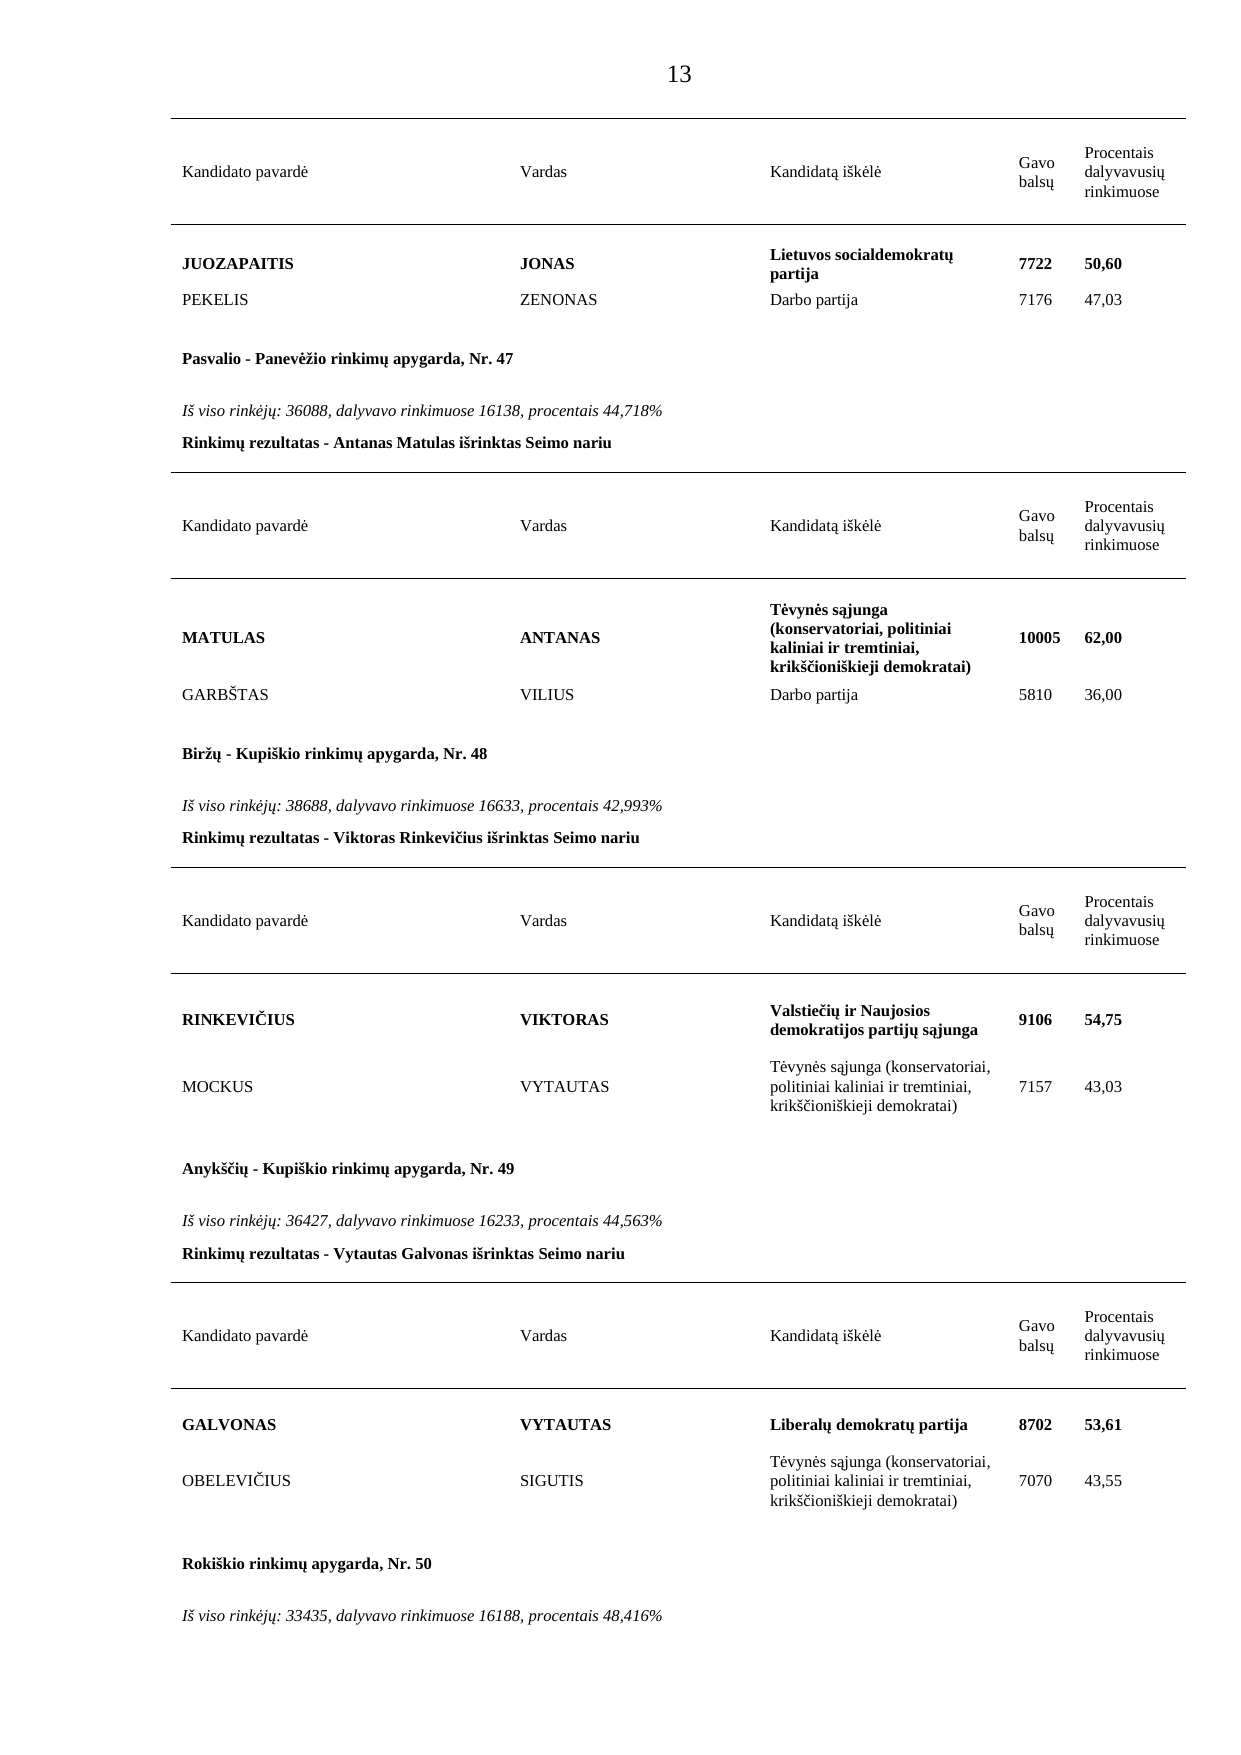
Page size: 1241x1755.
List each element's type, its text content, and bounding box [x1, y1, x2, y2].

table_cell GALVONAS [171, 1408, 508, 1441]
table_cell [1073, 316, 1186, 335]
table_cell [1008, 730, 1073, 763]
table_cell [171, 1126, 508, 1145]
table_cell JONAS [509, 245, 758, 283]
table_cell 10005 [1008, 598, 1073, 678]
table_cell [1073, 1263, 1186, 1282]
table_cell ANTANAS [509, 598, 758, 678]
table_cell GARBŠTAS [171, 678, 508, 711]
table_cell Gavo balsų [1008, 119, 1073, 224]
table_cell [1008, 420, 1073, 452]
table_cell [1008, 1263, 1073, 1282]
table_cell Lietuvos socialdemokratų partija [759, 245, 1007, 283]
table_cell [759, 453, 1007, 472]
table_cell [1073, 387, 1186, 420]
table_cell [509, 1178, 758, 1197]
table_cell [1008, 815, 1073, 847]
table_cell [509, 763, 758, 782]
table_cell [759, 368, 1007, 387]
table_cell [171, 368, 508, 387]
table_cell Procentais dalyvavusių rinkimuose [1073, 473, 1186, 578]
table_cell ZENONAS [509, 283, 758, 316]
table_cell VIKTORAS [509, 993, 758, 1046]
table_cell [759, 316, 1007, 335]
table_cell [759, 974, 1007, 993]
table_cell [1008, 579, 1073, 598]
table_cell [1073, 1540, 1186, 1573]
table_cell 7157 [1008, 1046, 1073, 1126]
table_cell 62,00 [1073, 598, 1186, 678]
table_cell [509, 316, 758, 335]
table_cell 7070 [1008, 1441, 1073, 1521]
table_cell [171, 711, 508, 730]
table_cell Gavo balsų [1008, 473, 1073, 578]
table_cell [171, 579, 508, 598]
table_cell [1073, 1145, 1186, 1178]
table_cell [1073, 335, 1186, 368]
table_cell Rokiškio rinkimų apygarda, Nr. 50 [171, 1540, 758, 1573]
table_cell [759, 579, 1007, 598]
table_cell Iš viso rinkėjų: 36427, dalyvavo rinkimuose 16233, procentais 44,563% [171, 1197, 758, 1230]
table_cell [759, 1230, 1007, 1263]
table_cell [1008, 782, 1073, 814]
table_cell [1073, 782, 1186, 814]
table_cell 54,75 [1073, 993, 1186, 1046]
table_cell Tėvynės sąjunga (konservatoriai, politiniai kaliniai ir tremtiniai, krikščioniškieji demokratai) [759, 1046, 1007, 1126]
table_cell [171, 848, 508, 867]
table_cell [1073, 848, 1186, 867]
table_cell Kandidato pavardė [171, 119, 508, 224]
table_cell [1073, 1178, 1186, 1197]
table_cell JUOZAPAITIS [171, 245, 508, 283]
table_cell [1073, 1592, 1186, 1625]
table_cell [1008, 335, 1073, 368]
table_cell Iš viso rinkėjų: 36088, dalyvavo rinkimuose 16138, procentais 44,718% [171, 387, 758, 420]
table_cell [1008, 763, 1073, 782]
table_cell [1008, 316, 1073, 335]
table_cell [1073, 815, 1186, 847]
table_cell [1073, 763, 1186, 782]
table_cell [171, 1263, 508, 1282]
table_cell [759, 1521, 1007, 1540]
table_cell [759, 225, 1007, 244]
table_cell [509, 1573, 758, 1592]
table_cell [759, 1263, 1007, 1282]
table_cell Procentais dalyvavusių rinkimuose [1073, 868, 1186, 973]
table_cell [509, 1521, 758, 1540]
table_cell Gavo balsų [1008, 1283, 1073, 1388]
table_cell Vardas [509, 868, 758, 973]
table_cell Kandidatą iškėlė [759, 119, 1007, 224]
table_cell [759, 1573, 1007, 1592]
table_cell [1008, 711, 1073, 730]
table_cell Darbo partija [759, 283, 1007, 316]
table_cell Vardas [509, 119, 758, 224]
table_cell [759, 1126, 1007, 1145]
table_cell Anykščių - Kupiškio rinkimų apygarda, Nr. 49 [171, 1145, 758, 1178]
table_cell 9106 [1008, 993, 1073, 1046]
table_cell [1008, 1389, 1073, 1408]
table_cell [759, 782, 1007, 814]
table_cell [759, 1592, 1007, 1625]
table_cell [171, 1521, 508, 1540]
table_cell Kandidatą iškėlė [759, 868, 1007, 973]
table_cell Valstiečių ir Naujosios demokratijos partijų sąjunga [759, 993, 1007, 1046]
table_cell [1008, 1521, 1073, 1540]
table_cell [509, 1389, 758, 1408]
table_cell [1008, 387, 1073, 420]
table_cell [1073, 974, 1186, 993]
table_cell [1073, 579, 1186, 598]
table_cell Liberalų demokratų partija [759, 1408, 1007, 1441]
table_cell Kandidato pavardė [171, 868, 508, 973]
table_cell Biržų - Kupiškio rinkimų apygarda, Nr. 48 [171, 730, 758, 763]
table_cell [759, 387, 1007, 420]
table_cell [1073, 368, 1186, 387]
table_cell Iš viso rinkėjų: 33435, dalyvavo rinkimuose 16188, procentais 48,416% [171, 1592, 758, 1625]
table_cell [1008, 1540, 1073, 1573]
table_cell Kandidatą iškėlė [759, 1283, 1007, 1388]
table_cell 7722 [1008, 245, 1073, 283]
table_cell [759, 420, 1007, 452]
table_cell [759, 848, 1007, 867]
table_cell [1008, 848, 1073, 867]
table_cell RINKEVIČIUS [171, 993, 508, 1046]
table_cell Kandidatą iškėlė [759, 473, 1007, 578]
table_cell [1073, 453, 1186, 472]
table_cell [509, 368, 758, 387]
table_cell [1008, 225, 1073, 244]
table_cell [171, 1573, 508, 1592]
table_cell VYTAUTAS [509, 1046, 758, 1126]
table_cell [1073, 1230, 1186, 1263]
table_cell [1073, 711, 1186, 730]
table_cell [759, 815, 1007, 847]
table_cell [1073, 730, 1186, 763]
table_cell [759, 1389, 1007, 1408]
table_cell 7176 [1008, 283, 1073, 316]
table_cell [1008, 1178, 1073, 1197]
table_cell PEKELIS [171, 283, 508, 316]
table_cell 43,03 [1073, 1046, 1186, 1126]
table_cell [1073, 1573, 1186, 1592]
table_cell [759, 335, 1007, 368]
table_cell [759, 1540, 1007, 1573]
table_cell [509, 974, 758, 993]
table_cell [759, 711, 1007, 730]
table_cell 36,00 [1073, 678, 1186, 711]
table_cell Iš viso rinkėjų: 38688, dalyvavo rinkimuose 16633, procentais 42,993% [171, 782, 758, 814]
table_cell [509, 848, 758, 867]
table_cell [1073, 225, 1186, 244]
table_cell Pasvalio - Panevėžio rinkimų apygarda, Nr. 47 [171, 335, 758, 368]
table_cell [1073, 1389, 1186, 1408]
table_cell OBELEVIČIUS [171, 1441, 508, 1521]
table_cell VILIUS [509, 678, 758, 711]
table_cell Rinkimų rezultatas - Vytautas Galvonas išrinktas Seimo nariu [171, 1230, 758, 1263]
table_cell [171, 763, 508, 782]
table_cell [759, 1197, 1007, 1230]
table_cell [759, 1145, 1007, 1178]
table_cell [509, 1263, 758, 1282]
table_cell [759, 1178, 1007, 1197]
table_cell Rinkimų rezultatas - Viktoras Rinkevičius išrinktas Seimo nariu [171, 815, 758, 847]
table_cell [171, 225, 508, 244]
table_cell [1073, 420, 1186, 452]
table_cell Tėvynės sąjunga (konservatoriai, politiniai kaliniai ir tremtiniai, krikščioniškieji demokratai) [759, 1441, 1007, 1521]
table_cell Tėvynės sąjunga (konservatoriai, politiniai kaliniai ir tremtiniai, krikščioniškieji demokratai) [759, 598, 1007, 678]
table_cell [1008, 1197, 1073, 1230]
table_cell [509, 453, 758, 472]
table_cell Gavo balsų [1008, 868, 1073, 973]
table_cell MATULAS [171, 598, 508, 678]
table_cell 47,03 [1073, 283, 1186, 316]
table_cell [1008, 1145, 1073, 1178]
table_cell Vardas [509, 1283, 758, 1388]
table_cell Rinkimų rezultatas - Antanas Matulas išrinktas Seimo nariu [171, 420, 758, 452]
table_cell [1008, 1126, 1073, 1145]
table_cell 50,60 [1073, 245, 1186, 283]
table_cell 5810 [1008, 678, 1073, 711]
table_cell [759, 763, 1007, 782]
table_cell 43,55 [1073, 1441, 1186, 1521]
table_cell 8702 [1008, 1408, 1073, 1441]
table_cell MOCKUS [171, 1046, 508, 1126]
table_cell [1073, 1126, 1186, 1145]
table_cell [1008, 1230, 1073, 1263]
table_cell 53,61 [1073, 1408, 1186, 1441]
table_cell [1008, 1592, 1073, 1625]
table_cell [509, 711, 758, 730]
table_cell [171, 1389, 508, 1408]
table_cell Procentais dalyvavusių rinkimuose [1073, 119, 1186, 224]
table_cell [509, 579, 758, 598]
table_cell [1008, 453, 1073, 472]
table_cell [1008, 368, 1073, 387]
table_cell [171, 453, 508, 472]
table_cell Kandidato pavardė [171, 473, 508, 578]
table_cell [171, 974, 508, 993]
table_cell Kandidato pavardė [171, 1283, 508, 1388]
table_cell [171, 1178, 508, 1197]
table_cell [509, 225, 758, 244]
table_cell Darbo partija [759, 678, 1007, 711]
table_cell [509, 1126, 758, 1145]
table_cell VYTAUTAS [509, 1408, 758, 1441]
table_cell Procentais dalyvavusių rinkimuose [1073, 1283, 1186, 1388]
table_cell [171, 316, 508, 335]
table_cell [759, 730, 1007, 763]
table_cell [1008, 974, 1073, 993]
table_cell [1008, 1573, 1073, 1592]
table_cell [1073, 1197, 1186, 1230]
table_cell SIGUTIS [509, 1441, 758, 1521]
table_cell [1073, 1521, 1186, 1540]
table_cell Vardas [509, 473, 758, 578]
